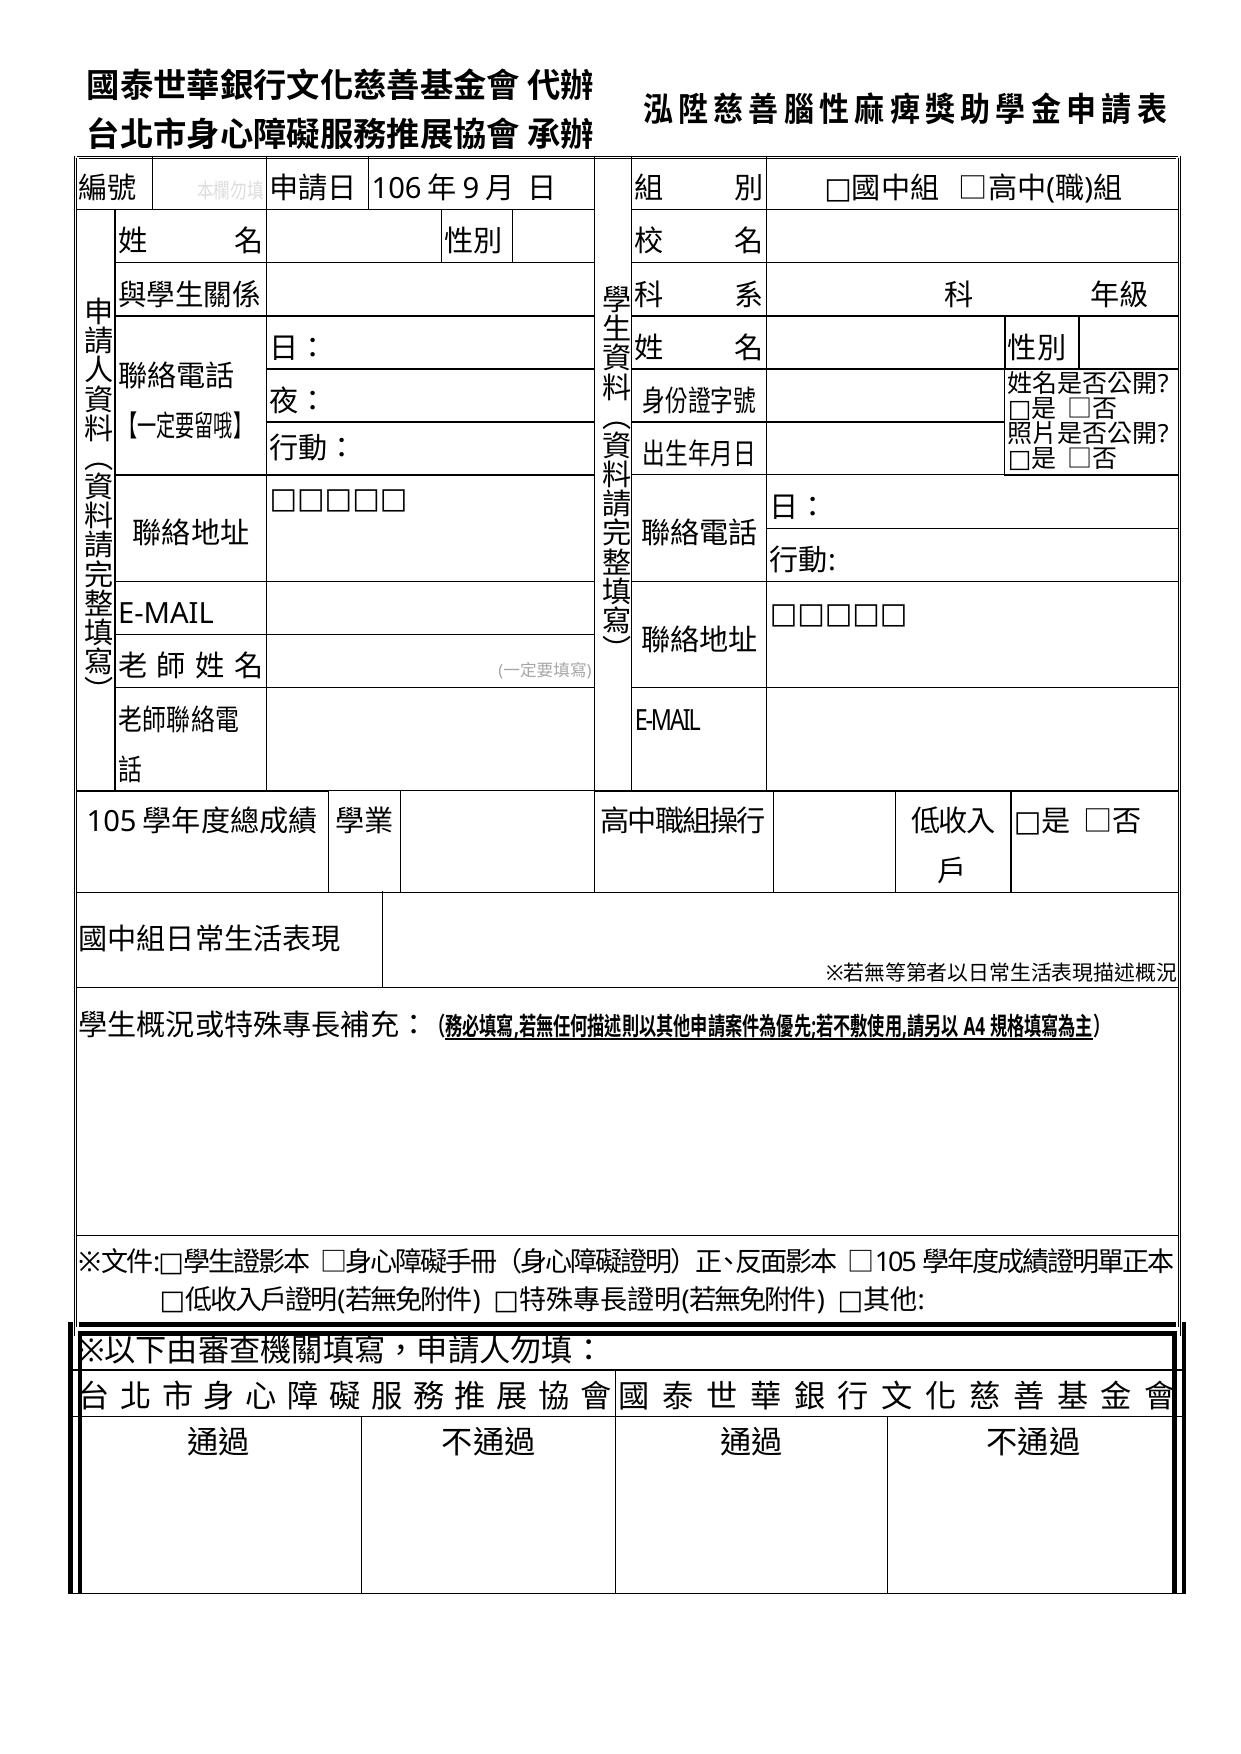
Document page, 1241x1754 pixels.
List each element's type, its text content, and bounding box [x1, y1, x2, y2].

table_cell 姓名 [632, 317, 766, 368]
table_cell [767, 370, 1004, 421]
table_cell 國泰世華銀行文化慈善基金會 [616, 1371, 1172, 1416]
table_cell 老師聯絡電話 [116, 688, 266, 790]
table_cell [774, 792, 895, 891]
table_cell [267, 582, 594, 634]
table_cell [767, 317, 1004, 368]
table_cell ※文件:□學生證影本 □身心障礙手冊（身心障礙證明）正、反面影本 □105學年度成績證明單正本 □低收入戶證明(若無免附件) □特殊專長證明(若無免附件) □其他: [77, 1236, 1178, 1322]
table_cell [267, 210, 441, 262]
table_cell 不通過 [888, 1417, 1172, 1593]
table_cell 性別 [442, 210, 512, 262]
table_cell 出生年月日 [632, 423, 766, 474]
table_cell □□□□□ [267, 476, 594, 581]
table_cell [767, 688, 1178, 790]
table_cell 申請人資料（資料請完整填寫） [77, 210, 114, 790]
table_cell 科 年級 [767, 263, 1178, 315]
table_cell 夜： [267, 370, 594, 421]
table_cell [767, 423, 1004, 474]
table_cell 日： [267, 317, 594, 368]
table_cell 高中職組操行 [595, 792, 773, 891]
table_cell □□□□□ [767, 582, 1178, 687]
table_cell 科 系 [632, 263, 766, 315]
table_cell ※以下由審查機關填寫，申請人勿填： [75, 1322, 1179, 1369]
table_cell E-MAIL [632, 688, 766, 790]
table_cell 不通過 [362, 1417, 615, 1593]
table_cell 通過 [616, 1417, 887, 1593]
table_cell 行動: [767, 529, 1178, 581]
table_cell [767, 210, 1178, 262]
table_cell 姓名是否公開? □是 □否 照片是否公開? □是 □否 [1005, 370, 1178, 474]
table_cell 聯絡地址 [116, 476, 266, 581]
table_cell 姓名 [116, 210, 266, 262]
table_cell □是 □否 [1012, 792, 1178, 891]
table_cell 聯絡電話 [632, 475, 766, 581]
table_cell 聯絡電話 【一定要留哦】 [116, 317, 266, 474]
table_cell □國中組 □高中(職)組 [767, 156, 1179, 209]
table_cell 申請日 [267, 159, 368, 209]
table_cell [513, 210, 594, 262]
table_cell 通過 [82, 1417, 361, 1593]
table_cell 學業 [329, 791, 400, 891]
table_cell 性別 [1006, 317, 1078, 368]
table_cell 國中組日常生活表現 [77, 893, 382, 987]
table_cell 低收入戶 [896, 792, 1010, 891]
table_cell 台北市身心障礙服務推展協會 承辦 [75, 107, 632, 156]
table_cell 本欄勿填 [153, 159, 266, 209]
table_cell 台北市身心障礙服務推展協會 [82, 1371, 615, 1416]
table_cell [267, 688, 594, 790]
table_cell [1080, 317, 1178, 368]
table_cell 學生資料（資料請完整填寫） [595, 159, 631, 790]
table_cell 聯絡地址 [632, 582, 766, 687]
table_cell 編號 [77, 157, 152, 209]
table_header 國泰世華銀行文化慈善基金會 代辦 [75, 59, 632, 107]
table_cell 身份證字號 [632, 370, 766, 421]
table_cell (一定要填寫) [267, 635, 594, 687]
table_cell [401, 791, 594, 891]
table_cell 106年9月 日 [369, 159, 594, 209]
table_cell 校 名 [632, 210, 766, 262]
table_cell 日： [767, 475, 1178, 527]
table_cell [267, 263, 594, 315]
table_cell 行動： [267, 423, 594, 474]
table_cell 組別 [632, 159, 766, 209]
table_cell 老師姓名 [116, 635, 266, 687]
table_cell ※若無等第者以日常生活表現描述概況 [383, 893, 1178, 987]
table_cell E-MAIL [116, 582, 266, 634]
table_cell 與學生關係 [116, 263, 266, 315]
table_header 泓陞慈善腦性麻痺獎助學金申請表 [632, 59, 1179, 156]
table_cell 105學年度總成績 [77, 792, 328, 891]
table_cell 學生概況或特殊專長補充：（務必填寫,若無任何描述則以其他申請案件為優先;若不敷使用,請另以A4規格填寫為主） [77, 988, 1178, 1235]
